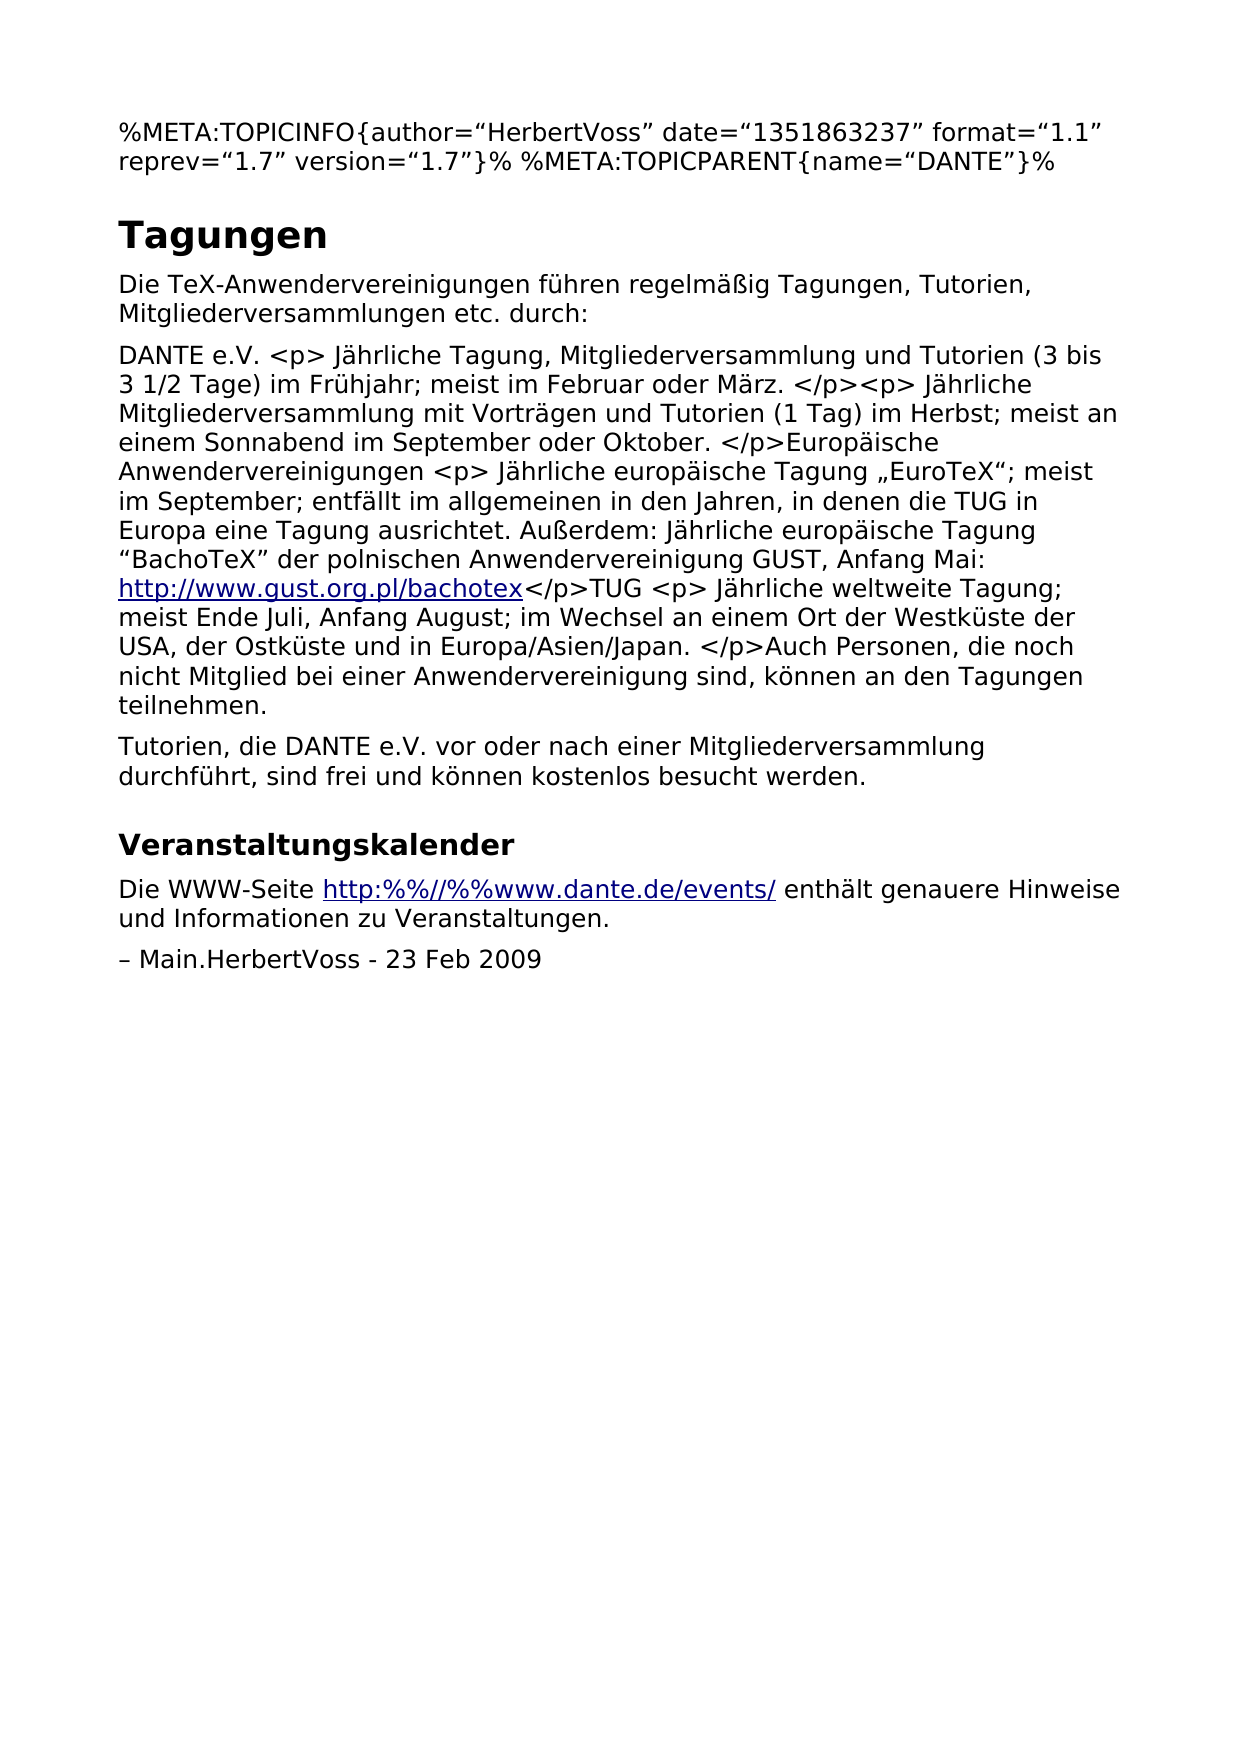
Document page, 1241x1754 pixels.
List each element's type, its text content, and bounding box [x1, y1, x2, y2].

text – Main.HerbertVoss - 23 Feb 2009 [118, 946, 1122, 975]
text Die WWW-Seite http:%%//%%www.dante.de/events/ enthält genauere Hinweise und Informationen zu Veranstaltungen. [118, 875, 1122, 933]
text %META:TOPICINFO{author=“HerbertVoss” date=“1351863237” format=“1.1” reprev=“1.7” version=“1.7”}% %META:TOPICPARENT{name=“DANTE”}% [118, 118, 1122, 176]
text Die TeX-Anwendervereinigungen führen regelmäßig Tagungen, Tutorien, Mitgliederversammlungen etc. durch: [118, 270, 1122, 328]
text Tutorien, die DANTE e.V. vor oder nach einer Mitgliederversammlung durchführt, sind frei und können kostenlos besucht werden. [118, 733, 1122, 791]
subtitle Tagungen [118, 214, 1122, 258]
text DANTE e.V. <p> Jährliche Tagung, Mitgliederversammlung und Tutorien (3 bis 3 1/2 Tage) im Frühjahr; meist im Februar oder März. </p><p> Jährliche Mitgliederversammlung mit Vorträgen und Tutorien (1 Tag) im Herbst; meist an einem Sonnabend im September oder Oktober. </p>Europäische Anwendervereinigungen <p> Jährliche europäische Tagung „EuroTeX“; meist im September; entfällt im allgemeinen in den Jahren, in denen die TUG in Europa eine Tagung ausrichtet. Außerdem: Jährliche europäische Tagung “BachoTeX” der polnischen Anwendervereinigung GUST, Anfang Mai: http://www.gust.org.pl/bachotex</p>TUG <p> Jährliche weltweite Tagung; meist Ende Juli, Anfang August; im Wechsel an einem Ort der Westküste der USA, der Ostküste und in Europa/Asien/Japan. </p>Auch Personen, die noch nicht Mitglied bei einer Anwendervereinigung sind, können an den Tagungen teilnehmen. [118, 341, 1122, 720]
subtitle Veranstaltungskalender [118, 828, 1122, 862]
